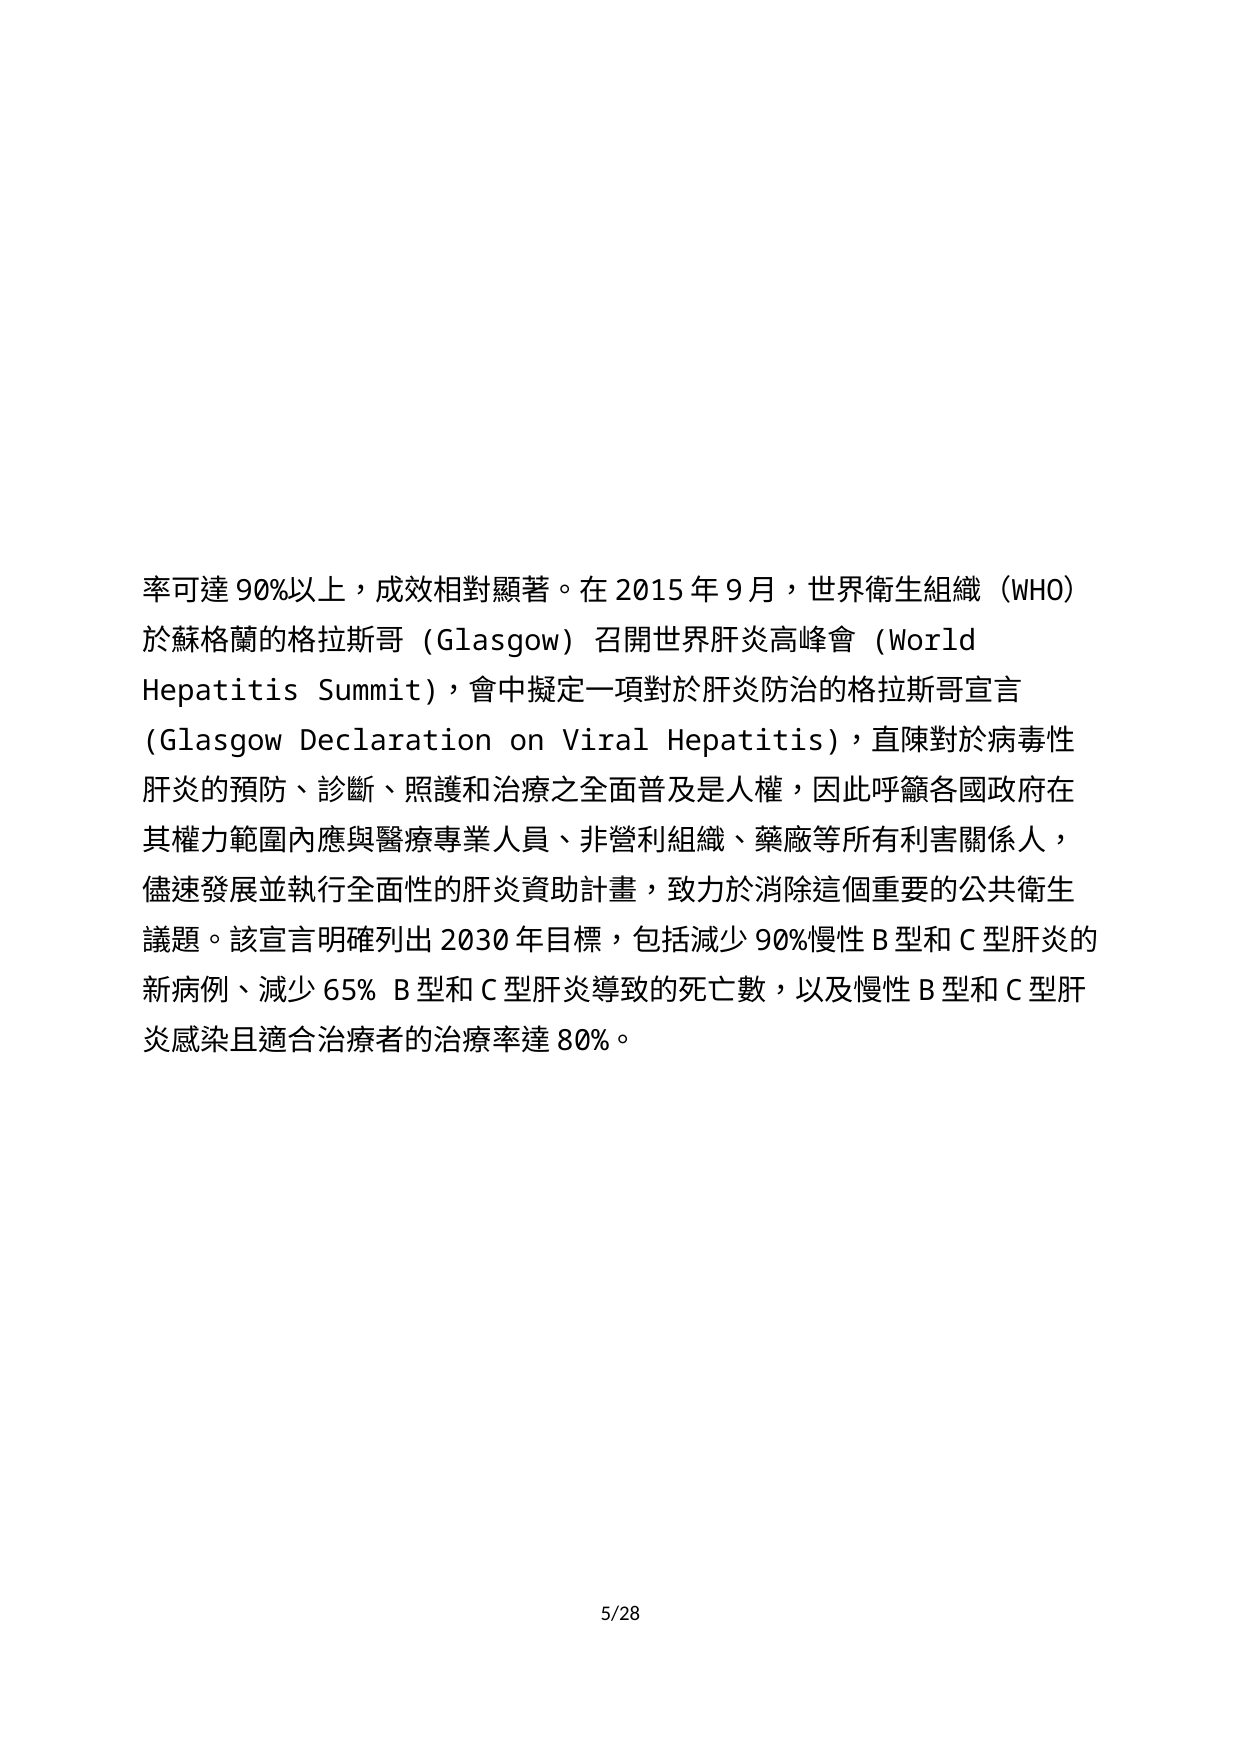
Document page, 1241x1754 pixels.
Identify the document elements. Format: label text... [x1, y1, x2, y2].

text 率可達90%以上，成效相對顯著。在2015年9月，世界衛生組織（WHO）於蘇格蘭的格拉斯哥 (Glasgow) 召開世界肝炎高峰會 (World Hepatitis Summit)，會中擬定一項對於肝炎防治的格拉斯哥宣言 (Glasgow Declaration on Viral Hepatitis)，直陳對於病毒性肝炎的預防、診斷、照護和治療之全面普及是人權，因此呼籲各國政府在其權力範圍內應與醫療專業人員、非營利組織、藥廠等所有利害關係人，儘速發展並執行全面性的肝炎資助計畫，致力於消除這個重要的公共衛生議題。該宣言明確列出2030年目標，包括減少90%慢性B型和C型肝炎的新病例、減少65% B型和C型肝炎導致的死亡數，以及慢性B型和C型肝炎感染且適合治療者的治療率達80%。 [142, 560, 1098, 1060]
